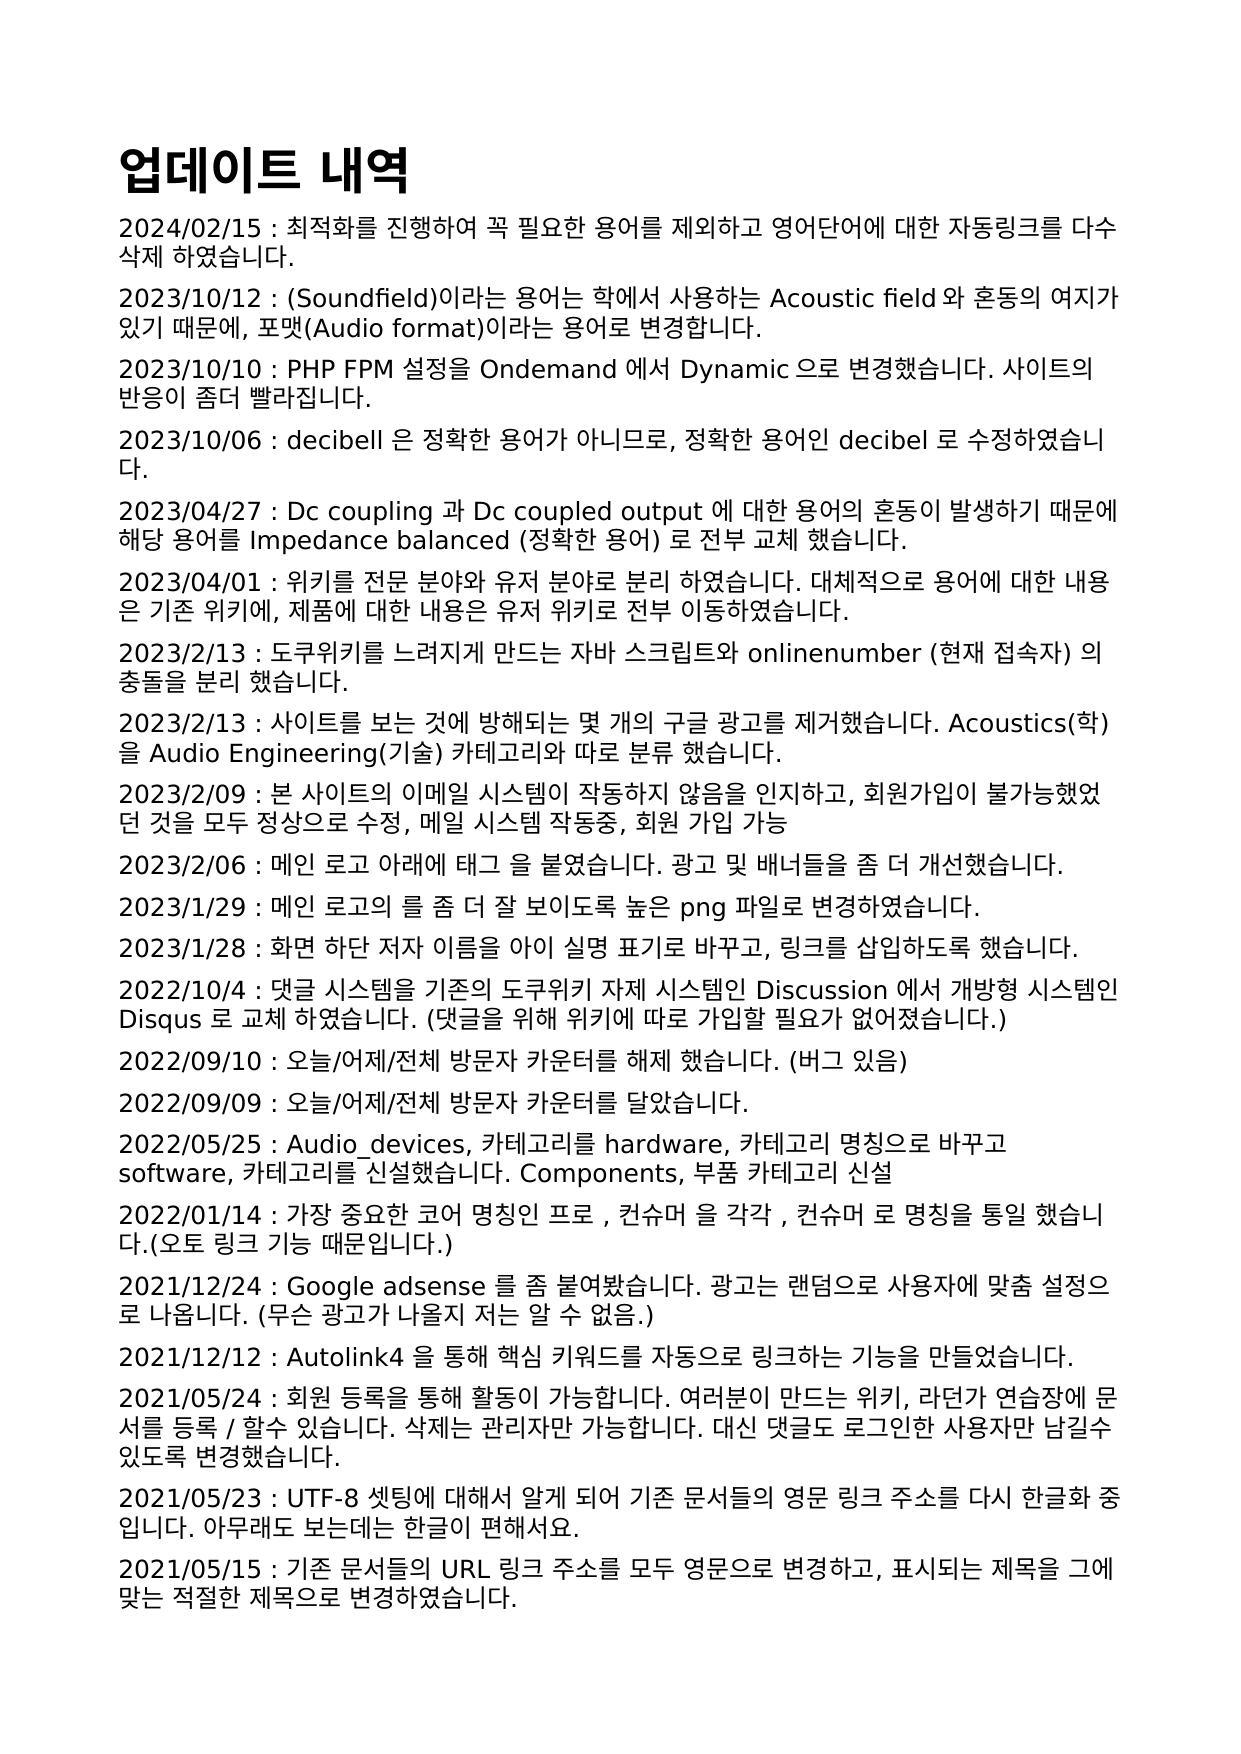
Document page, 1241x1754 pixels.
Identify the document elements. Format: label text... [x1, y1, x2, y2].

text 2021/05/24 : 회원 등록을 통해 활동이 가능합니다. 여러분이 만드는 위키, 라던가 연습장에 문서를 등록 / 할수 있습니다. 삭제는 관리자만 가능합니다. 대신 댓글도 로그인한 사용자만 남길수 있도록 변경했습니다. [118, 1385, 1122, 1472]
text 2023/2/06 : 메인 로고 아래에 태그 을 붙였습니다. 광고 및 배너들을 좀 더 개선했습니다. [118, 851, 1122, 881]
text 2023/1/28 : 화면 하단 저자 이름을 아이 실명 표기로 바꾸고, 링크를 삽입하도록 했습니다. [118, 935, 1122, 964]
text 2021/05/15 : 기존 문서들의 URL 링크 주소를 모두 영문으로 변경하고, 표시되는 제목을 그에 맞는 적절한 제목으로 변경하였습니다. [118, 1556, 1122, 1614]
text 2021/12/12 : Autolink4 을 통해 핵심 키워드를 자동으로 링크하는 기능을 만들었습니다. [118, 1343, 1122, 1372]
text 2021/12/24 : Google adsense 를 좀 붙여봤습니다. 광고는 랜덤으로 사용자에 맞춤 설정으로 나옵니다. (무슨 광고가 나올지 저는 알 수 없음.) [118, 1272, 1122, 1331]
text 2023/1/29 : 메인 로고의 를 좀 더 잘 보이도록 높은 png 파일로 변경하였습니다. [118, 893, 1122, 922]
text 2022/10/4 : 댓글 시스템을 기존의 도쿠위키 자제 시스템인 Discussion 에서 개방형 시스템인 Disqus 로 교체 하였습니다. (댓글을 위해 위키에 따로 가입할 필요가 없어졌습니다.) [118, 976, 1122, 1035]
text 2024/02/15 : 최적화를 진행하여 꼭 필요한 용어를 제외하고 영어단어에 대한 자동링크를 다수 삭제 하였습니다. [118, 214, 1122, 272]
text 2022/09/10 : 오늘/어제/전체 방문자 카운터를 해제 했습니다. (버그 있음) [118, 1047, 1122, 1076]
text 2022/01/14 : 가장 중요한 코어 명칭인 프로 , 컨슈머 을 각각 , 컨슈머 로 명칭을 통일 했습니다.(오토 링크 기능 때문입니다.) [118, 1201, 1122, 1260]
text 2022/05/25 : Audio_devices, 카테고리를 hardware, 카테고리 명칭으로 바꾸고 software, 카테고리를 신설했습니다. Components, 부품 카테고리 신설 [118, 1131, 1122, 1189]
text 2023/10/06 : decibell 은 정확한 용어가 아니므로, 정확한 용어인 decibel 로 수정하였습니다. [118, 426, 1122, 485]
text 2023/2/13 : 도쿠위키를 느려지게 만드는 자바 스크립트와 onlinenumber (현재 접속자) 의 충돌을 분리 했습니다. [118, 639, 1122, 697]
text 2023/2/09 : 본 사이트의 이메일 시스템이 작동하지 않음을 인지하고, 회원가입이 불가능했었던 것을 모두 정상으로 수정, 메일 시스템 작동중, 회원 가입 가능 [118, 781, 1122, 839]
text 2022/09/09 : 오늘/어제/전체 방문자 카운터를 달았습니다. [118, 1089, 1122, 1118]
text 2023/10/12 : (Soundfield)이라는 용어는 학에서 사용하는 Acoustic field와 혼동의 여지가 있기 때문에, 포맷(Audio format)이라는 용어로 변경합니다. [118, 285, 1122, 343]
subtitle 업데이트 내역 [118, 143, 1122, 201]
text 2023/04/27 : Dc coupling 과 Dc coupled output 에 대한 용어의 혼동이 발생하기 때문에 해당 용어를 Impedance balanced (정확한 용어) 로 전부 교체 했습니다. [118, 497, 1122, 556]
text 2023/2/13 : 사이트를 보는 것에 방해되는 몇 개의 구글 광고를 제거했습니다. Acoustics(학)을 Audio Engineering(기술) 카테고리와 따로 분류 했습니다. [118, 710, 1122, 768]
text 2023/10/10 : PHP FPM 설정을 Ondemand 에서 Dynamic으로 변경했습니다. 사이트의 반응이 좀더 빨라집니다. [118, 356, 1122, 414]
text 2023/04/01 : 위키를 전문 분야와 유저 분야로 분리 하였습니다. 대체적으로 용어에 대한 내용은 기존 위키에, 제품에 대한 내용은 유저 위키로 전부 이동하였습니다. [118, 568, 1122, 626]
text 2021/05/23 : UTF-8 셋팅에 대해서 알게 되어 기존 문서들의 영문 링크 주소를 다시 한글화 중입니다. 아무래도 보는데는 한글이 편해서요. [118, 1485, 1122, 1543]
